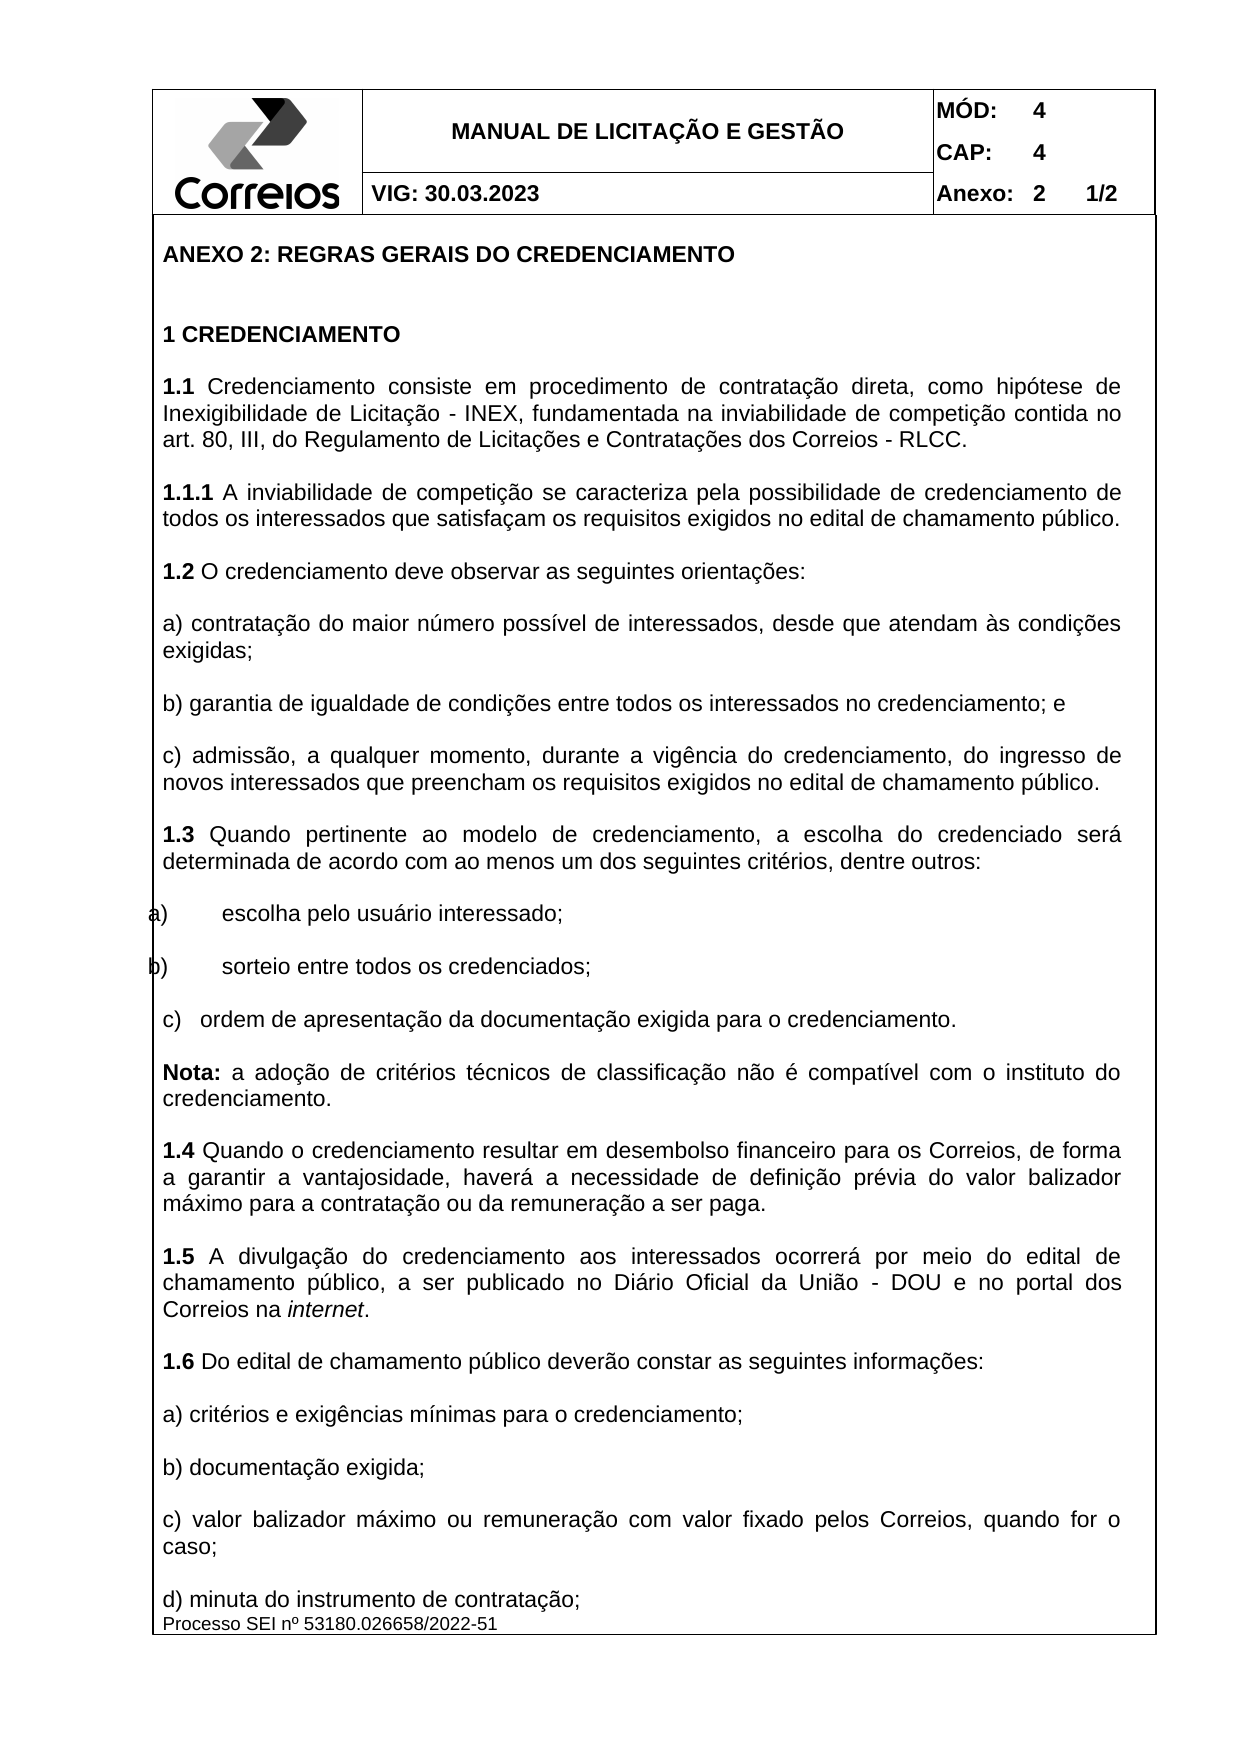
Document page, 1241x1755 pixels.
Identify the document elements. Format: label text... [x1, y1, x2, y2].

text Nota: a adoção de critérios técnicos de classificação não é compatível com o instituto do credenciamento. [162, 1058, 1122, 1111]
text 1 CREDENCIAMENTO [162, 321, 1122, 347]
text 1.5 A divulgação do credenciamento aos interessados ocorrerá por meio do edital de chamamento público, a ser publicado no Diário Oficial da União ‑ DOU e no portal dos Correios na internet. [162, 1243, 1122, 1322]
text 1.1 Credenciamento consiste em procedimento de contratação direta, como hipótese de Inexigibilidade de Licitação ‑ INEX, fundamentada na inviabilidade de competição contida no art. 80, III, do Regulamento de Licitações e Contratações dos Correios ‑ RLCC. [162, 373, 1122, 452]
text 1.1.1 A inviabilidade de competição se caracteriza pela possibilidade de credenciamento de todos os interessados que satisfaçam os requisitos exigidos no edital de chamamento público. [162, 479, 1122, 531]
list ordem de apresentação da documentação exigida para o credenciamento. [162, 1006, 1125, 1032]
text b) documentação exigida; [162, 1454, 1122, 1480]
text a) critérios e exigências mínimas para o credenciamento; [162, 1401, 1122, 1427]
text b) garantia de igualdade de condições entre todos os interessados no credenciamento; e [162, 689, 1122, 716]
text c) valor balizador máximo ou remuneração com valor fixado pelos Correios, quando for o caso; [162, 1506, 1122, 1559]
list escolha pelo usuário interessado; [154, 900, 1122, 927]
text 1.3 Quando pertinente ao modelo de credenciamento, a escolha do credenciado será determinada de acordo com ao menos um dos seguintes critérios, dentre outros: [162, 821, 1122, 874]
text c) admissão, a qualquer momento, durante a vigência do credenciamento, do ingresso de novos interessados que preencham os requisitos exigidos no edital de chamamento público. [162, 742, 1122, 795]
list sorteio entre todos os credenciados; [154, 953, 1122, 979]
text 1.2 O credenciamento deve observar as seguintes orientações: [162, 558, 1122, 584]
text 1.4 Quando o credenciamento resultar em desembolso financeiro para os Correios, de forma a garantir a vantajosidade, haverá a necessidade de definição prévia do valor balizador máximo para a contratação ou da remuneração a ser paga. [162, 1137, 1122, 1217]
text a) contratação do maior número possível de interessados, desde que atendam às condições exigidas; [162, 610, 1122, 663]
text d) minuta do instrumento de contratação; [162, 1586, 1122, 1612]
text 1.6 Do edital de chamamento público deverão constar as seguintes informações: [162, 1348, 1122, 1375]
text ANEXO 2: REGRAS GERAIS DO CREDENCIAMENTO [162, 241, 1122, 268]
